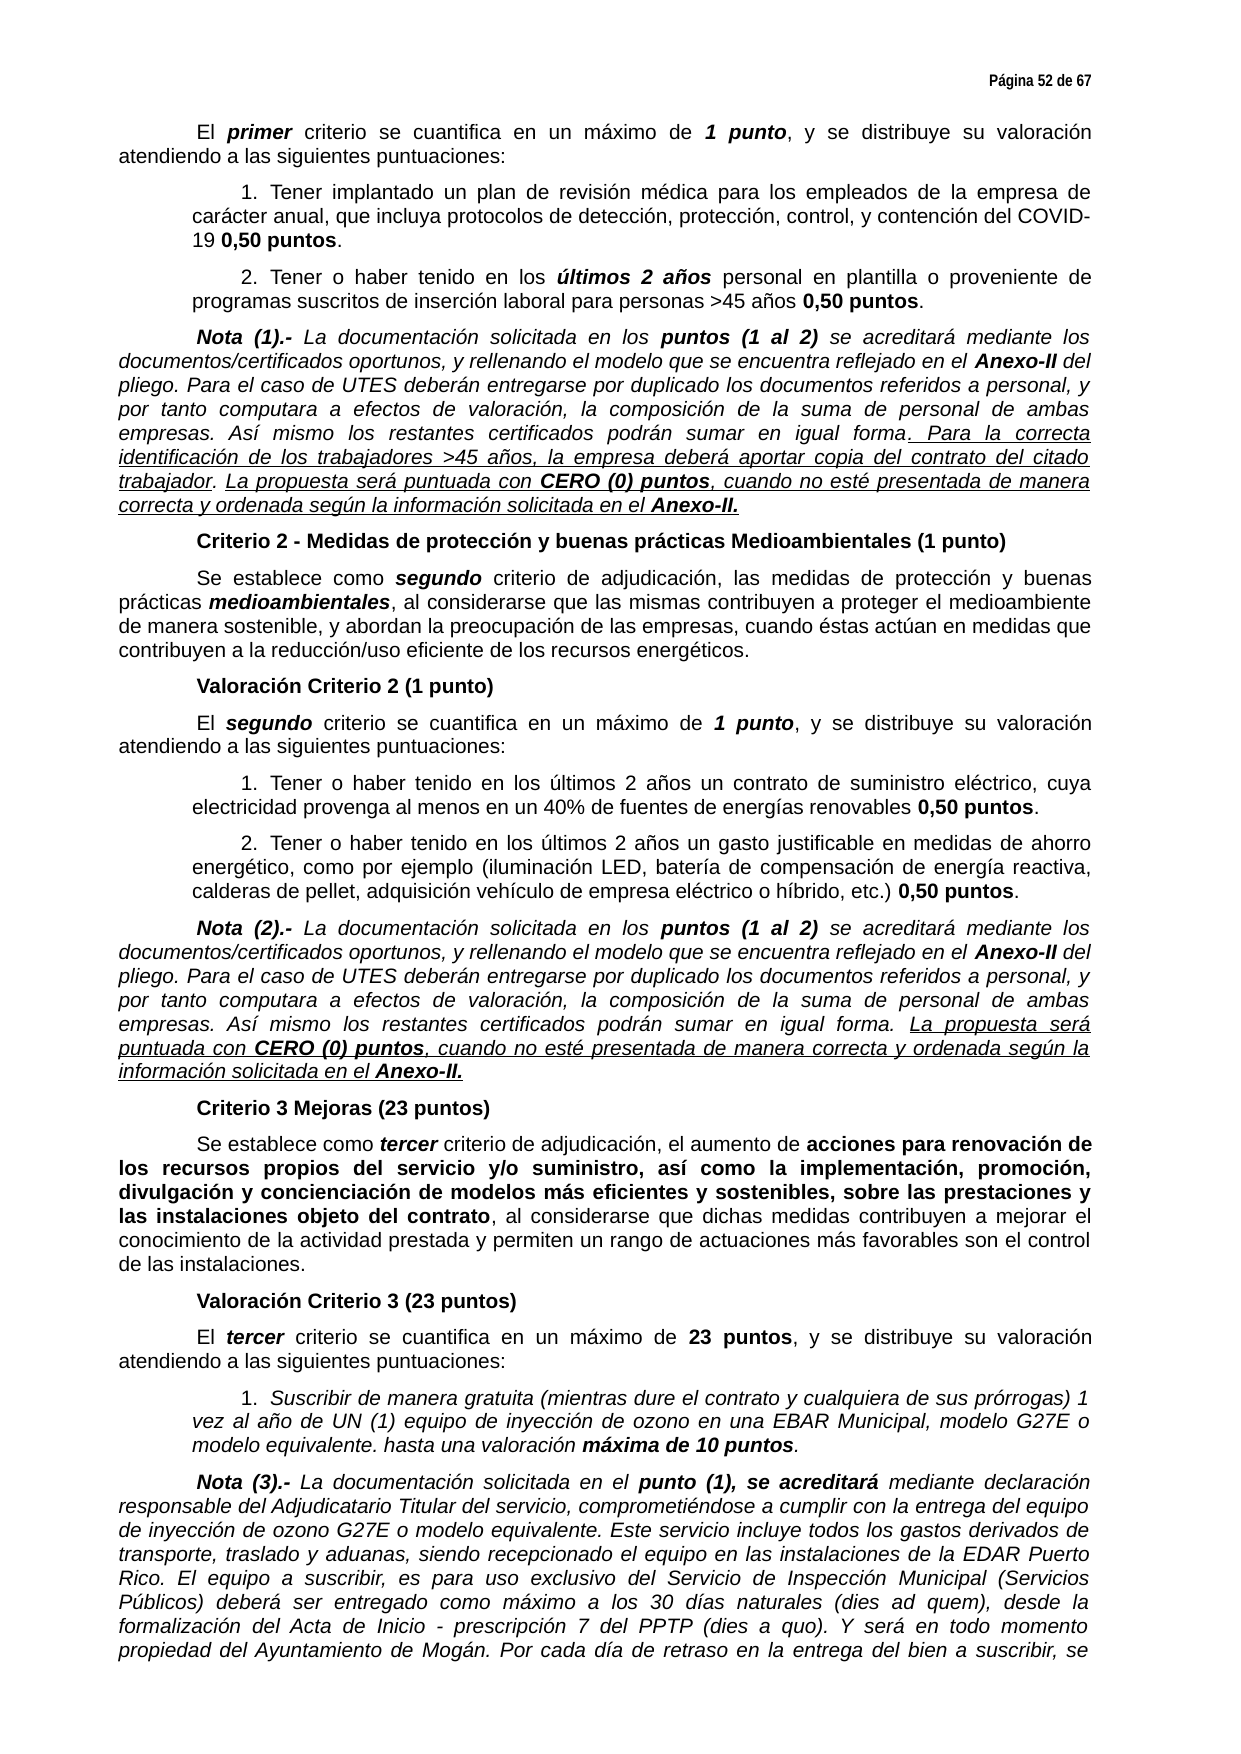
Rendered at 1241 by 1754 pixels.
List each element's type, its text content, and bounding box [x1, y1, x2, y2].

text Nota (3).- La documentación solicitada en el punto (1), se acreditará mediante declaración responsable del Adjudicatario Titular del servicio, comprometiéndose a cumplir con la entrega del equipo de inyección de ozono G27E o modelo equivalente. Este servicio incluye todos los gastos derivados de transporte, traslado y aduanas, siendo recepcionado el equipo en las instalaciones de la EDAR Puerto Rico. El equipo a suscribir, es para uso exclusivo del Servicio de Inspección Municipal (Servicios Públicos) deberá ser entregado como máximo a los 30 días naturales (dies ad quem), desde la formalización del Acta de Inicio - prescripción 7 del PPTP (dies a quo). Y será en todo momento propiedad del Ayuntamiento de Mogán. Por cada día de retraso en la entrega del bien a suscribir, se [118, 1470, 1092, 1661]
text Criterio 3 Mejoras (23 puntos) [118, 1096, 1092, 1120]
text Se establece como tercer criterio de adjudicación, el aumento de acciones para renovación de los recursos propios del servicio y/o suministro, así como la implementación, promoción, divulgación y concienciación de modelos más eficientes y sostenibles, sobre las prestaciones y las instalaciones objeto del contrato, al considerarse que dichas medidas contribuyen a mejorar el conocimiento de la actividad prestada y permiten un rango de actuaciones más favorables son el control de las instalaciones. [118, 1132, 1092, 1276]
text Se establece como segundo criterio de adjudicación, las medidas de protección y buenas prácticas medioambientales, al considerarse que las mismas contribuyen a proteger el medioambiente de manera sostenible, y abordan la preocupación de las empresas, cuando éstas actúan en medidas que contribuyen a la reducción/uso eficiente de los recursos energéticos. [118, 566, 1092, 661]
list Tener implantado un plan de revisión médica para los empleados de la empresa de carácter anual, que incluya protocolos de detección, protección, control, y contención del COVID-19 0,50 puntos. [162, 180, 1092, 252]
list Tener o haber tenido en los últimos 2 años personal en plantilla o proveniente de programas suscritos de inserción laboral para personas >45 años 0,50 puntos. [162, 264, 1092, 312]
text Nota (1).- La documentación solicitada en los puntos (1 al 2) se acreditará mediante los documentos/certificados oportunos, y rellenando el modelo que se encuentra reflejado en el Anexo-II del pliego. Para el caso de UTES deberán entregarse por duplicado los documentos referidos a personal, y por tanto computara a efectos de valoración, la composición de la suma de personal de ambas empresas. Así mismo los restantes certificados podrán sumar en igual forma. Para la correcta identificación de los trabajadores >45 años, la empresa deberá aportar copia del contrato del citado trabajador. La propuesta será puntuada con CERO (0) puntos, cuando no esté presentada de manera correcta y ordenada según la información solicitada en el Anexo-II. [118, 325, 1092, 517]
text Nota (2).- La documentación solicitada en los puntos (1 al 2) se acreditará mediante los documentos/certificados oportunos, y rellenando el modelo que se encuentra reflejado en el Anexo-II del pliego. Para el caso de UTES deberán entregarse por duplicado los documentos referidos a personal, y por tanto computara a efectos de valoración, la composición de la suma de personal de ambas empresas. Así mismo los restantes certificados podrán sumar en igual forma. La propuesta será puntuada con CERO (0) puntos, cuando no esté presentada de manera correcta y ordenada según la información solicitada en el Anexo-II. [118, 916, 1092, 1083]
text Valoración Criterio 3 (23 puntos) [118, 1288, 1092, 1312]
text El primer criterio se cuantifica en un máximo de 1 punto, y se distribuye su valoración atendiendo a las siguientes puntuaciones: [118, 120, 1092, 168]
list Tener o haber tenido en los últimos 2 años un gasto justificable en medidas de ahorro energético, como por ejemplo (iluminación LED, batería de compensación de energía reactiva, calderas de pellet, adquisición vehículo de empresa eléctrico o híbrido, etc.) 0,50 puntos. [162, 831, 1092, 903]
text Valoración Criterio 2 (1 punto) [118, 674, 1092, 698]
list Suscribir de manera gratuita (mientras dure el contrato y cualquiera de sus prórrogas) 1 vez al año de UN (1) equipo de inyección de ozono en una EBAR Municipal, modelo G27E o modelo equivalente. hasta una valoración máxima de 10 puntos. [162, 1385, 1092, 1457]
text El tercer criterio se cuantifica en un máximo de 23 puntos, y se distribuye su valoración atendiendo a las siguientes puntuaciones: [118, 1325, 1092, 1373]
text Criterio 2 - Medidas de protección y buenas prácticas Medioambientales (1 punto) [118, 529, 1092, 553]
list Tener o haber tenido en los últimos 2 años un contrato de suministro eléctrico, cuya electricidad provenga al menos en un 40% de fuentes de energías renovables 0,50 puntos. [162, 771, 1092, 819]
text El segundo criterio se cuantifica en un máximo de 1 punto, y se distribuye su valoración atendiendo a las siguientes puntuaciones: [118, 710, 1092, 758]
